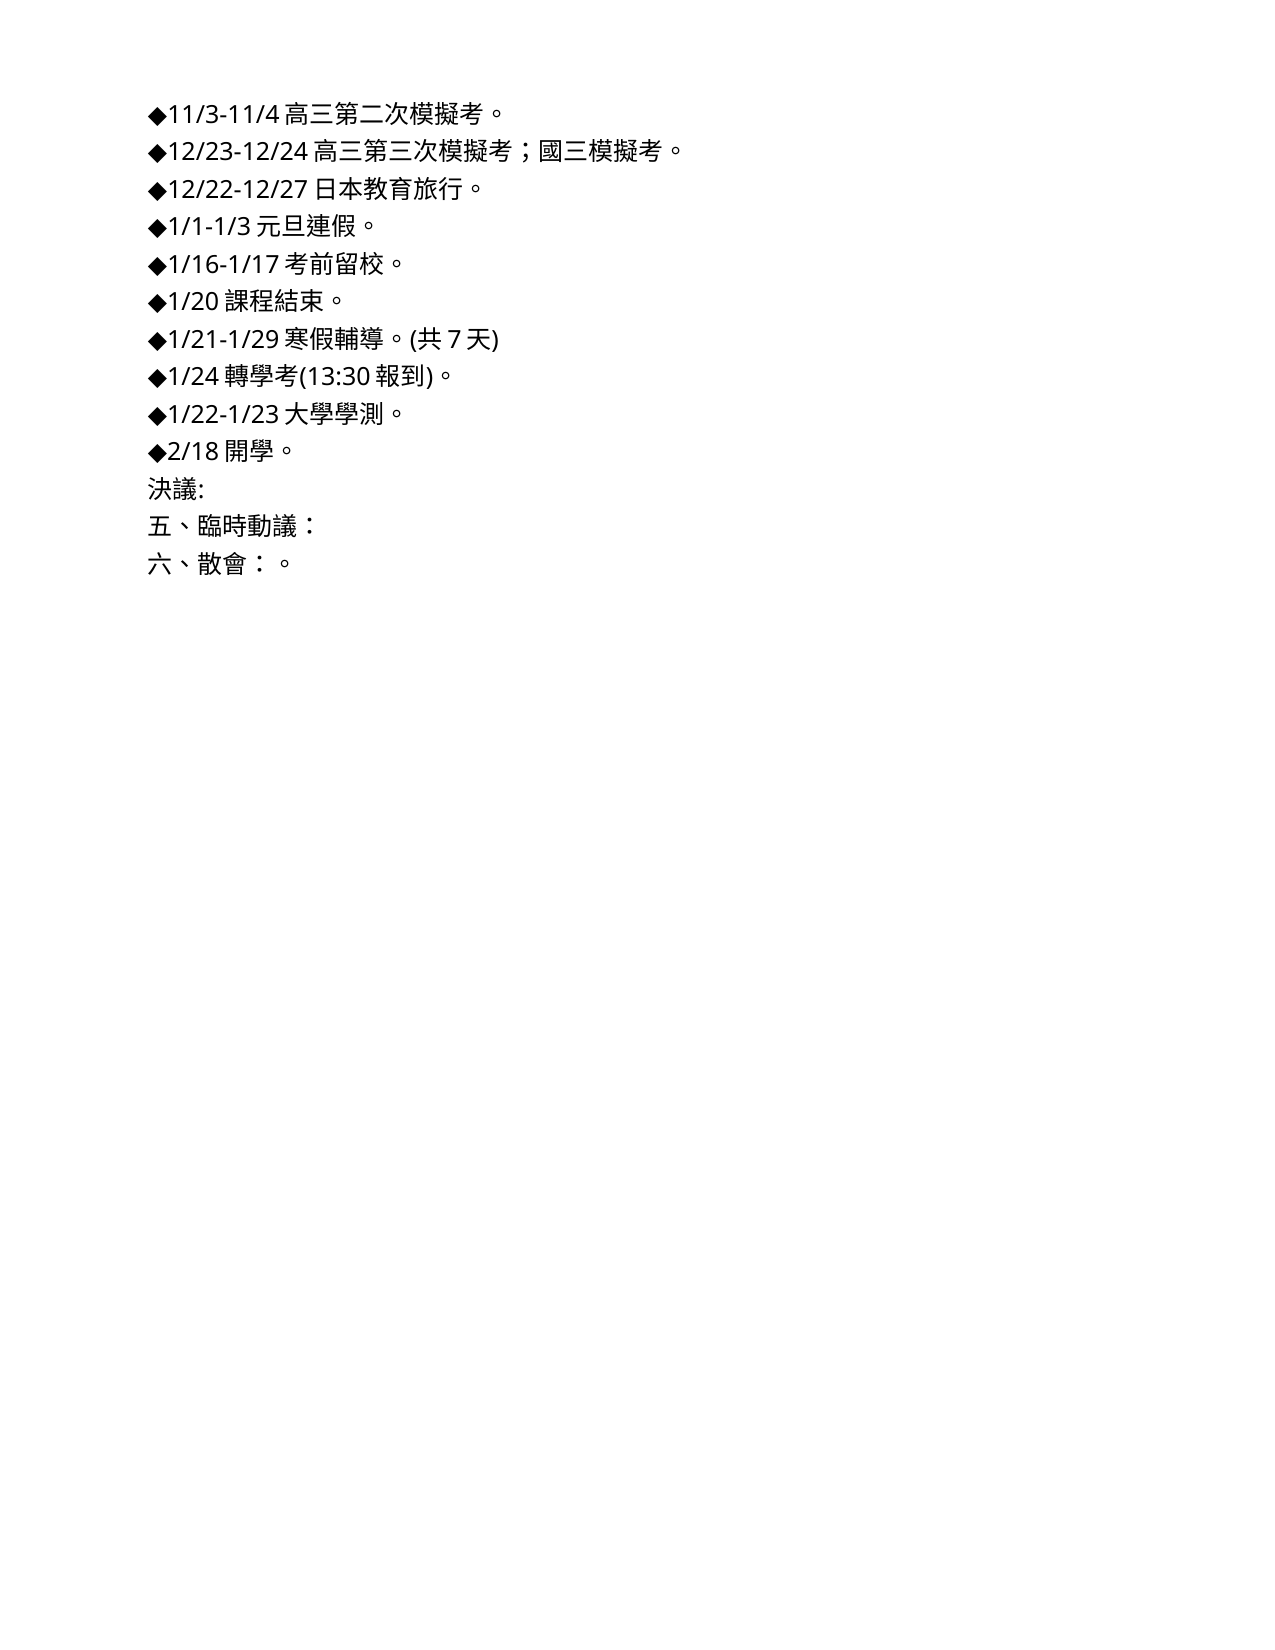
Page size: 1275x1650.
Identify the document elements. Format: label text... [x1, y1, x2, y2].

text ◆1/21-1/29寒假輔導。(共7天) [148, 319, 1127, 356]
text ◆12/23-12/24高三第三次模擬考；國三模擬考。 [148, 131, 1127, 169]
text ◆1/1-1/3元旦連假。 [148, 206, 1127, 244]
text ◆11/3-11/4高三第二次模擬考。 [148, 94, 1127, 131]
text 決議: [148, 469, 1127, 506]
text ◆1/20課程結束。 [148, 281, 1127, 319]
text ◆1/16-1/17考前留校。 [148, 244, 1127, 281]
text ◆2/18開學。 [148, 431, 1127, 469]
text ◆12/22-12/27日本教育旅行。 [148, 169, 1127, 206]
text ◆1/24轉學考(13:30報到)。 [148, 356, 1127, 394]
list 六、散會：。 [148, 544, 1127, 581]
list 五、臨時動議： [148, 506, 1127, 544]
text ◆1/22-1/23大學學測。 [148, 394, 1127, 431]
